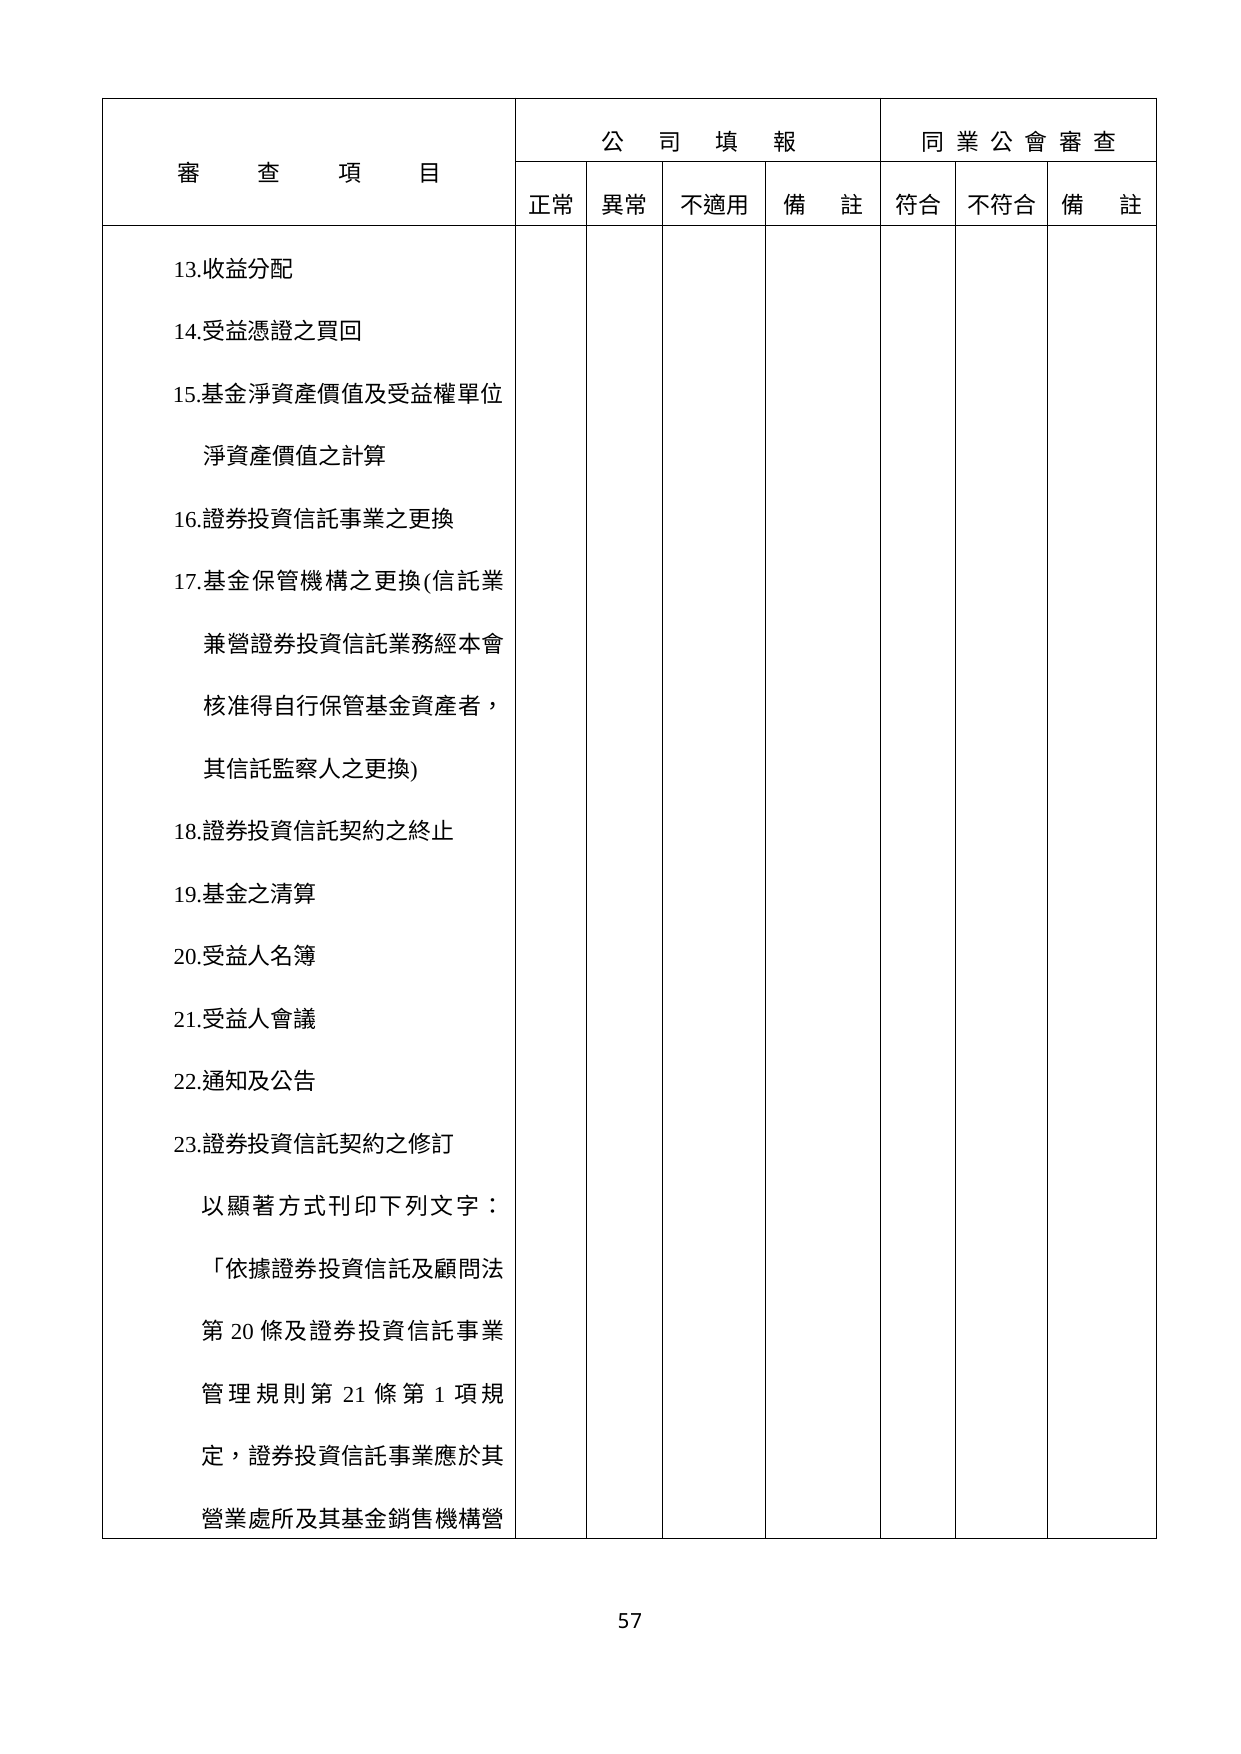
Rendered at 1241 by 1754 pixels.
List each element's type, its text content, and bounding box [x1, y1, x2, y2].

table_cell [766, 226, 880, 1538]
table_cell 備 註 [766, 162, 880, 224]
table_cell [663, 226, 765, 1538]
table_cell 符合 [881, 162, 955, 224]
table_cell 不適用 [663, 162, 765, 224]
table_header 同 業 公 會 審 查 [881, 99, 1156, 161]
table_cell [881, 226, 955, 1538]
table_cell [1048, 226, 1156, 1538]
table_cell 備 註 [1048, 162, 1156, 224]
table_cell [516, 226, 586, 1538]
table_cell 正常 [516, 162, 586, 224]
table_cell [587, 226, 662, 1538]
table_cell [956, 226, 1047, 1538]
table_cell 異常 [587, 162, 662, 224]
table_cell 不符合 [956, 162, 1047, 224]
table_header 公 司 填 報 [516, 99, 880, 161]
table_header 審 查 項 目 [103, 99, 515, 224]
table_cell 【公開說明書】（追加募集案僅需檢附公開說明書修正對照表） ※下列資料應符合金管會規定之格式 是否依證券投資信託事業募集證券投資信託基金公開說明書應行記載事項準則規定，於所編製公開說明書封面註明係申請（報）用之稿本 是否依證券投資信託事業募集證券投資信託基金公開說明書應行記載事項準則規定，記載下列事項： （一）編製目錄及頁次 （二）封面依序刊印事項： 1.基金名稱（保本型基金應用括弧以不同顏色顯著字體標明保本比率及基金之類型(保證型或保護型)） 2.基金種類（股票型、債券型、平衡型、保本型、組合型、指數型、指數股票型（Exchange Traded Fund；ETF）、貨幣市場基金、傘型或其他經金融監督管理委員會（以下簡稱金管會）核定者 3.基本投資方針 4.基金型態（開放式或封閉式） 5.基金投資國外地區者，註明「投資國外」 6.基金以外幣計價者，註明本基金以______幣計價 7.本次核准發行總面額 8.本次核准發行受益權單位數 9.保本型基金為保證型者，保證機構之名稱 10.證券投資信託事業之名稱 11.以顯著方式刊印下列文字： （1）「本基金經金融監督管理委員會核准或同意生效，惟不表示本基金絕無風險。本證券投資信託事業以往之經理績效不保證本基金之最低投資收益；本證券投資信託事業除盡善良管理人之注意義務外，不負責本基金之盈虧，亦不保證最低之收益」 （2）保本型基金為保證型者，應刊印「本基金經金融監督管理委員會核准或同意生效，惟不表示本基金絕無風險。投資人持有本基金至到期日時，始可享有_____%的本金保證。投資人於到期日前買回者或有本基金信託契約第__條第一款至第六款應終止之情事者，不在保證範圍，投資人應承擔整個投資期間之相關費用，並依當時淨值計算買回價格。投資人應了解到期日前本基金之淨值可能因市場因素而波動。投資人在進行交易前，應確定已充分瞭解本基金之風險與特性。」等文字。 （3）保本型基金為保護型者，應刊印「本基金無提供保證機構保證之機制，係透過投資工具達成保護本金之功能。本基金經金融監督管理委員會核准或同意生效，惟不表示本基金絕無風險。投資人持有本基金至到期日時，始可享有_____%的本金保護。投資人於到期日前買回者或有本基金信託契約第___條應提前終止之情事者，不在保護範圍，投資人應承擔整個投資期間之相關費用，並依當時淨值計算買回價格。投資人應了解到期日前本基金之淨值可能因市場因素而波動，因保護並非保證，投資標的之發行人違約或發生信用風險等因素，將無法達到本金保護之效果，投資人在進行交易前，應確定已充分瞭解本基金之風險與特性。」等文字，後段文字並應以加大粗黑字體或不同顏色等特別顯著方式刊印。 （4）非投資等級債券基金應以不同顏色顯著字體方式，載明適合之投資人屬性，並刊印「投資人投資非投資等級債券基金不宜占其投資組合過高之比重」，及「本基金經金融監督管理委員會核准，惟不表示絕無風險。由於非投資等級債券之信用評等未達投資等級或未經信用評等，且對利率變動的敏感度甚高，故本基金可能會因利率上升、市場流動性下降，或債券發行機構違約不支付本金、利息或破產而蒙受虧損。本基金不適合無法承擔相關風險之投資人。基金經理公司以往之經理績效不保證基金之最低投資收益；基金經理公司除盡善良管理人之注意義務外，不負責本基金之盈虧，亦不保證最低之收益，投資人申購前應詳閱基金公開說明書。」等文字。 （5）環境、社會及治理相關主題基金，應刊印「本基金屬環境、社會及治理相關主題基金，永續相關重要發行資訊之揭露請詳見第__頁至第__頁」，定期評估資訊將於公司網站（https://）公告。 （6）有關本基金運用限制及投資風險之揭露請詳見第__頁至第__頁 （7）固定收益基金應以粗體字警示投資人投資基金應注意之風險，並應補充包含債券發行人違約之信用風險 （8）本公開說明書之內容如有虛偽或隱匿之情事者，應由本證券投資信託事業與負責人及其他曾在公開說明書上簽章者依法負責 （9）查詢本公開說明書之網址，包括本會指定之資訊申報網站之網址及公司揭露公開說明書相關資料之網址 （※公開資訊觀測站網址應為https://mops.twse.com.tw/mops/web/index） （10）信託業兼營證券投資信託業務經本會核准得自行保管基金資產者，應標明自行保管及設有信託監察人之字句 12.刊印日期 （三）封裡依序刊印下列事項： 1.證券投資信託事業總公司之名稱、地址、網址及電話，發言人之姓名、職稱、聯絡電話及電子郵件信箱 2.基金保管機構之名稱、地址、網址及電話。（信託業兼營證券投資信託業務經本會核准得自行保管基金資產者，載明信託監察人之姓名或名稱、地址、網址或電子郵件信箱及電話） 3.受託管理機構之名稱、地址、網址及電話 4.國外投資顧問公司之名稱、地址、網址及電話 5.國外受託保管機構之名稱、地址、網址及電話 6.基金經保證機構保證者，保證機構之名稱、地址、網址及電話 7.受益憑證簽證機構之名稱、地址、網址及電話 8.受益憑證事務代理機構之名稱、地址、網址及電話 9.基金之財務報告簽證會計師姓名、事務所名稱、地址、網址及電話 10.證券投資信託事業或基金經信用評等機構評等者，信用評等機構之名稱、地址、網址及電話 11.公開說明書之陳列處所、分送方式及索取之方法 （四）封底應刊印事項： 證券投資信託事業及其負責人簽章或蓋章 （五）基金概況應刊印事項： 1.基金簡介 （1）發行總面額 （2）受益權單位總數 （3）每受益權單位面額 （4）得否追加發行 （5）成立條件(有成立日期者，亦一併列明) （6）預定發行日期 （7）存續期間 （8）投資地區及標的 (保本型基金應列示投資固定收益商品及證券相關商品之預估投資比率、投資商品之發行者、交易對象及參與率等) （9）基本投資方針及範圍簡述 （10）投資策略及特色之重點摘述 （11）本基金適合之投資人屬性分析 （12）銷售開始日 （13）銷售方式 （14）銷售價格 （15）最低申購金額 （16）證券投資信託事業為防制洗錢而可能要求申購人提出之文件及拒絕申購之情況 （17）買回開始日（保本型基金敍明接受買回之方式及因應買回處分資產之程序） （18）買回費用 （19）買回價格 （20）短線交易之規範及處理 ※應包含短線交易之定義、買回費率、買回費用計算方式及短線交易案例說明等事項 （21）基金營業日之定義 （22）經理費（保本型基金之經理費率應以明顯字體列示） （23）保管費(信託業兼營證券投資信託業務經本會核准得自行保管基金資產者，其信託監察人之報酬) （24）基金經保證機構保證者，保證機構之業務性質、財務狀況、 信用評等、保證條件、範圍、保證費及保證契約主要內容；並以釋例說明保證機制及高於保證金額之潛在回報之計算方法 （25）是否分配收益 2.基金性質 （1）基金之設立及其依據 （2）證券投資信託契約關係 （3）追加募集基金者，應刊印該基金成立時及歷次追加發行之情形 3.證券投資信託事業之職責（概述） 4.基金保管機構之職責（概述） （信託業兼營證券投資信託業務經本會核准得自行保管基金資產者，應記載信託監察人之職責） 5.基金保證機構之職責(概述) 6.基金投資 （1）基金投資方針及範圍。 ※債券型基金者，應敘明其資產組合及持有固定收益證券部位之加權平均存續期間管理策略 （2）證券投資信託事業運用基金投資之決策過程、基金經理人之姓名、主要經(學)歷及權限。基金經理人同時管理其他基金者，應揭露所管理之其他基金名稱及所採取防止利益衝突之措施 ※基金經理人主要經歷應加註起迄時間 ※基金經理人管理1檔基金以上者，請詳述公司實際採行之防範措施 ※請同業公會確認基金經理人符合證券投資信託事業負責人與業務人員管理規則第5條資格、資格條件符合最新法令規定及已接受6小時期貨暨選擇權相關法規之職前及在職訓練課程（請查詢最新受訓紀錄） （3）證券投資信託事業運用基金，將基金之管理業務複委任第三人處理者，應敘明複委任業務情形及受託管理機構對受託管理業務之專業能力 （4）證券投資信託事業運用基金，委託國外投資顧問公司提供投資顧問服務，應敘明國外投資顧問公司提供基金顧問服務之專業能力 （5）基金運用之限制 ※有關各投資標的信用評等之規定，勿分散說明，集中陳述為宜。 （6）基金參與股票發行公司股東會行使表決權之處理原則及方法 是否符合證券投資信託事業管理規則第19條第2項第6款及證券投資信託事業負責人與業務人員管理規則第13條第2項第6款規定證券投資信託事業及其負責人、部門主管、分支機構經理人、其他業務人員或受僱人，不得轉讓出席股東會委託書或藉行使基金持有股票之投票表決權，收受金錢或其他利益 是否依證券投資信託事業管理規則第23條第4項規定，出席股東會行使表決權並應作成書面紀錄，循序編號建檔並至少保存5年 （7）組合基金參與子基金之受益人大會行使表決權之處理原則及方法 經理公司應依據子基金之信託契約或公開說明書之規定行使表決權，並基於受益人之最大利益，支持子基金經理公司所提之議案。但子基金之經理公司所提之議案有損及受益人權益之虞者，得依經理公司董事會之決議辦理 經理公司不得轉讓或出售子基金之受益人大會表決權。經理公司之董事、監察人、經理人、業務人員及其他受僱人員，亦不得轉讓或出售該表決權，收受金錢或其他利益 （8）基金投資國外地區者，應刊印下列事項： ※下列說明資料應更新至最新資料 主要投資地區（國）經濟環境簡要說明 經濟發展及各主要產業概況 外匯管理及資金匯出入規定 最近3年當地幣值對美元匯率之最高、最低數額及其變動情形 主要投資證券市場簡要說明下列資料 ※是否依證券投資信託事業募集證券投資信託基金公開說明書應行記載事項準則規定之格式填列 最近2年發行及交易市場概況 最近2年市場之週轉率及本益比 市場資訊揭露效率(包括時效性及充分性)之說明 證券之交易方式 投資國外證券化商品或新興產業者，應敘明該投資標的或產業最近2年國外市場概況 證券投資信託事業對基金之外匯收支從事避險交易者，應敘明其避險方法 基金投資國外地區者，證券投資信託事業應說明配合本基金出席所投資外國股票（或基金）發行公司股東會（受益人會議）之處理原則及方法 7.保本型基金： （1）相關投資連結標的之性質 （2）本基金之設定參數，含參與比率及投資期間，並註明實際參與率釐定之時間，以及通知受益人之方式 （3）保護型基金未設立保證機構，應載明本基金無提供保證機構保證之機制，係透過投資工具達成保護本金之功能。 （4）保護型基金應明定，因應受益人提前請求買回而處分資產及到期日時，達成保護本金之控管機制 8.指數型基金及指數股票型基金： （1）指數編製方式及經理公司追蹤、模擬或複製表現之操作方式，包含調整投資組合方式，以及基金投資於指數具代表性之成分證券樣本時，為使該樣本明確反映指數整體特色之抽樣及操作方式 （2）基金表現與標的指數表現之差異比較，其比較方式應載明其定義及計算公式 9.傘型基金： 各子基金之投資範圍、主要區隔及異同分析；其應記載事項之內容為各子基金所共通者，得標註各子基金皆同，免重複列示，其應記載事項之內容為各子基金不同者，應分別列示，並比較其差異 10.外幣計價基金： 敍明本基金計價、申購及買回之幣別，匯率適用時點及使用之匯率資訊取得來源 11.環境、社會及治理相關主題基金： （1）投資目標與衡量標準：本基金之主要永續投資重點和目標，所採用環境、社會及治理標準或原則與投資重點關連性。基金應設定一個或多個永續投資目標，並具體說明衡量實現永續投資目標實現程度之評量指標。 （2）投資策略與方法：經理公司為達成永續投資目標所採用投資策略類型，將環境、社會及治理因素納入投資流程之具體作法，對環境、社會及治理相關因素之考慮過程，以及衡量該等因素之評估衡量方法。 （3）投資比例配置：本基金持有符合環境、社會及治理相關投資重點之標的占基金淨資產價值之最低投資比重，並說明如何確保基金資產整體運用不會對永續投資目標造成重大損害。 （4）參考績效指標：若本基金有設定環境、社會及治理績效指標，應說明該指標之特性，以及該指標是否與本基金之相關環境、社會及治理投資重點保持一致。 （5）排除政策：本基金之投資是否有排除政策及排除的類型。 （6）風險警語：本基金之環境、社會及治理投資重點之相關風險描述。 （7）盡職治理參與：本基金所適用盡職治理政策及執行方式，以及經理公司盡職治理報告之查詢方法或途徑。 （8）定期揭露：經理公司募集發行本基金後，應於年度結束後二個月，每年在公司網站上向投資人揭露下列定期評估資訊，並揭露查詢基金定期評估資訊之網址，以及經理公司揭露盡職治理報告書相關資料之網址： 本基金資產組成符合所定環境、社會及治理投資策略與篩選標準之實際投資比重。 如有設定績效參考指標，應比較本基金採用環境、社會及治理篩選標準與績效指標對成分證券篩選標準兩者間的差異。 本基金為達到永續投資重點和目標，而採取盡職治理行動。 （9）其他本會規定應行記載事項。 12.投資風險揭露要素事項： （1）類股過度集中之風險 （2）產業景氣循環之風險 （3）流動性風險 （4）外匯管制及匯率變動之風險 （5）投資地區政治、經濟變動之風險 （6）商品交易對手及保證機構之信用風險 （7）投資結構式商品之風險 （8）其他投資標的或特定投資策略之風險 （9）從事證券相關商品交易之風險 （10）出借所持有之有價證券或借入有價證券之相關風險 （11）其他投資風險 13.收益分配 （1）分配之項目 （2）分配之時間 （3）給付之方式 14.申購受益憑證 （1）申購程序、地點及截止時間 （2）申購價金之計算及給付方式 ※申購手續費之計算方式應詳細說明之 （3）受益憑證之交付 （4）證券投資信託事業不接受申購或基金不成立時之處理 15.買回受益憑證 （1）買回程序、地點及截止時間。 ※買回截止時間應載明「除能證明投資人係於截止時間前提出買回申請者，逾時申請應視為次一買回申請日之買回申請」 （2）買回價金之計算 ※訂定基金短線交易買回費率及收取買回費用之計算方式。短線交易規範應公平對待所有受益人。 （3）買回價金給付之時間及方式 （4）受益憑證之換發 （5）買回價金遲延給付之情形 ※應增列恢復計算基金之買回價格規定 （6）買回撤銷之情形 16.受益人之權利及負擔 （1）受益人應有之權利內容 （2）受益人應負擔費用之項目及其計算、給付方式 ※應包含短線交易費用之給付方式 （3）受益人應負擔租稅之項目及其計算、繳納方式 是否符合修正後財政部81.4.23財稅第811663751號函、財政部91.11.27台財稅字第0910455815號令及其他相關最新法令規定 （4）受益人會議 召集事由 召集程序 決議方式 17.基金之資訊揭露 （1）依法令及證券投資信託契約規定應揭露之資訊內容 是否符合證券投資信託契約規定 （2）資訊揭露之方式、公告及取得方法。 ※資訊揭露之公告，應依相關規定分別將所有應公告之事項及選定之公告方式各別列示，以利投資人查詢 （3）證券投資信託事業申請募集指數型基金及指數股票型基金者，應記載投資人取得指數組成調整、基金與指數表現差異比較等最新基金資訊及其他重要資訊之途徑。 18.基金運用狀況 ※是否依證券投資信託事業募集證券投資信託基金公開說明書應行記載事項準則規定之格式填列 （1）投資情形（列示公開說明書刊印日前1個月月底基金資料） 淨資產總額之組成項目、金額及比率 投資單一股票金額占基金淨資產價值百分之一以上者，列示該股票之名稱、股數、每股市價、投資金額及投資比率 投資單一債券金額占基金淨資產價值百分之一以上者，列示該債券之名稱、投資金額及投資比率 組合型基金投資單一子基金金額佔基金淨資產價值百分之一以上者，列示該子基金名稱、經理公司、基金經理人、經理費費率、保管費費率、受益權單位數、每單位淨值、投資受益權單位數、投資比率及給付買回價金之期限 （2）投資績效 最近3年度每單位淨值走勢圖。 最近3年度各年度每受益權單位收益分配之金額。 公開說明書刊印日前1季止，本基金淨資產價值最近3個月、6個月、1年、3年、5年、10年及自基金成立日起算之累計報酬率。指數型基金及指數股票型基金另應載明基金表現與標的指數表現之差異比較 （3）最近2年度本基金之會計師 查核報告，資產負債報告書、投資明細表、收入與費用報告書、可分配收益表、資本帳戶變動表、附註及明細表。 （4）最近年度及公開說明書刊印日前1季止，基金委託證券商買賣有價證券總金額前5名之證券商名稱、支付該證券商手續費之金額。若證券商為該基金之受益人者，應一併揭露其持有基金之受益權單位數及比例 （5）基金接受信用評等機構評等者，應揭露信用評等機構對基金之評等報告 （6）其他應揭露事項 （六）證券投資信託契約主要內容應刊印事項： 1.基金名稱、證券投資信託事業名稱、基金保管機構名稱(信託業兼營證券投資信託業務經本會核准得自行保管基金資產者，其信託監察人之姓名或名稱）及基金存續期間 2.基金發行總面額及受益權單位總數 3.受益憑證之發行及簽證 4.受益憑證之申購 5.基金之成立與不成立 6.受益憑證之上市及終止上市 7.基金之資產 8.基金應負擔之費用 9.受益人之權利、義務與責任 10.證券投資信託事業之權利、義務與責任 11.基金保管機構之權利、義務與責任 (信託業兼營證券投資信託業務經本會核准得自行保管基金資產者，其信託監察人之權利、義務與責任) 12.運用基金投資證券之基本方針及範圍 13.收益分配 14.受益憑證之買回 15.基金淨資產價值及受益權單位淨資產價值之計算 16.證券投資信託事業之更換 17.基金保管機構之更換(信託業兼營證券投資信託業務經本會核准得自行保管基金資產者，其信託監察人之更換) 18.證券投資信託契約之終止 19.基金之清算 20.受益人名簿 21.受益人會議 22.通知及公告 23.證券投資信託契約之修訂 以顯著方式刊印下列文字：「依據證券投資信託及顧問法第20條及證券投資信託事業管理規則第21條第1項規定，證券投資信託事業應於其營業處所及其基金銷售機構營業處所，或以其他經主管機關指定之其他方式備置證券投資信託契約，以供投資人查閱；證券投資信託事業應依投資人之請求，提供證券投資信託契約副本，並得收取工本費新臺幣壹百元」 （七）證券投資信託事業概況應刊印事項： ※是否依證券投資信託事業募集證券投資信託基金公開說明書應行記載事項準則規定之格式填列 1.事業簡介 （1）設立日期 （2）最近3年股本形成經過 （3）營業項目 （4）沿革：最近5年度募集之基金、分公司及子公司之設立、董事監察人或主要股東股權之移轉或更換、經營權之改變及其他重要紀事 2.事業組織(列示公開說明書刊印日前1個月月底證券投資信託事業資料) （1）股權分散情形 股東結構(各類股東之組合比例) 主要股東名單(股權比例5%以上股東之名稱、持股數額及比率 （2）組織系統（證券投資信託事業之組織結構、各主要部門（於信託業為兼營證券投資信託業務部門）所營業務及員工人數) （3）總經理、副總經理及各單位主管（於信託業為兼營證券投資信託業務部門主管）之姓名、就任日期、持有證券投資信託事業之股份數額及比例、主要經(學)歷、目前兼任其他公司之職務。 （4）董事及監察人之姓名、選任日 期、任期、選任時及現在持有證券投資信託事業股份數額及比率、主要經(學)歷 3.利害關係公司揭露：列示公開說明書刊印日前1個月月底與證券投資信託事業有下列情事之公司： （1）與證券投資信託事業具有公司法第6章之1所定關係者 （2）證券投資信託事業董事、監察人或綜合持股達5%以上之股東 （3）前目人員或證券投資信託事業經理人與該公司董事、監察人、經理人或持有已發行股份10%以上股東為同1人或具有配偶關係者 4.營運情形 （1）列示刊印日前1個月月底，證券投資信託事業經理其他基金之名稱、成立日、受益權單位數、淨資產金額及每單位淨資產價值 （2）最近2年度證券投資信託事業之會計師查核報告、資產負債表、損益表及股東權益變動表 5.受處罰之情形（列示最近2年證券投資信託事業受本會處分及糾正之時間及詳情） 6.訴訟或非訟事件(證券投資信託事業目前尚在繫屬中之重大訴訟、非訟或行政爭訟事件，其結果可能對受益人權益有重大影響者，應揭露其系爭事實、標的金額、訴訟開始日期、主要訴訟當事人及目前處理情形 （八）受益憑證銷售及買回機構之名稱、地址及電話 （九）其他本會規定應特別記載之事項： 1.證券投資信託事業遵守中華民國證券投資信託暨顧問商業同業公會會員自律公約之聲明書 2.證券投資信託事業內部控制制度聲明書 3.證券投資信託事業就公司治理運作情形載明下列事項： （1）董事會之結構及獨立性 （2）董事會及經理人之職責 （3）監察人之組成及職責 （4）利害關係人之權利及關係 （5）對於法令規範資訊公開事項之詳細情形 （6）其他公司治理之相關資訊 4.本次發行之基金信託契約與契約範本條文對照表 5.其他本會規定應特別記載之事項 [103, 226, 515, 1538]
